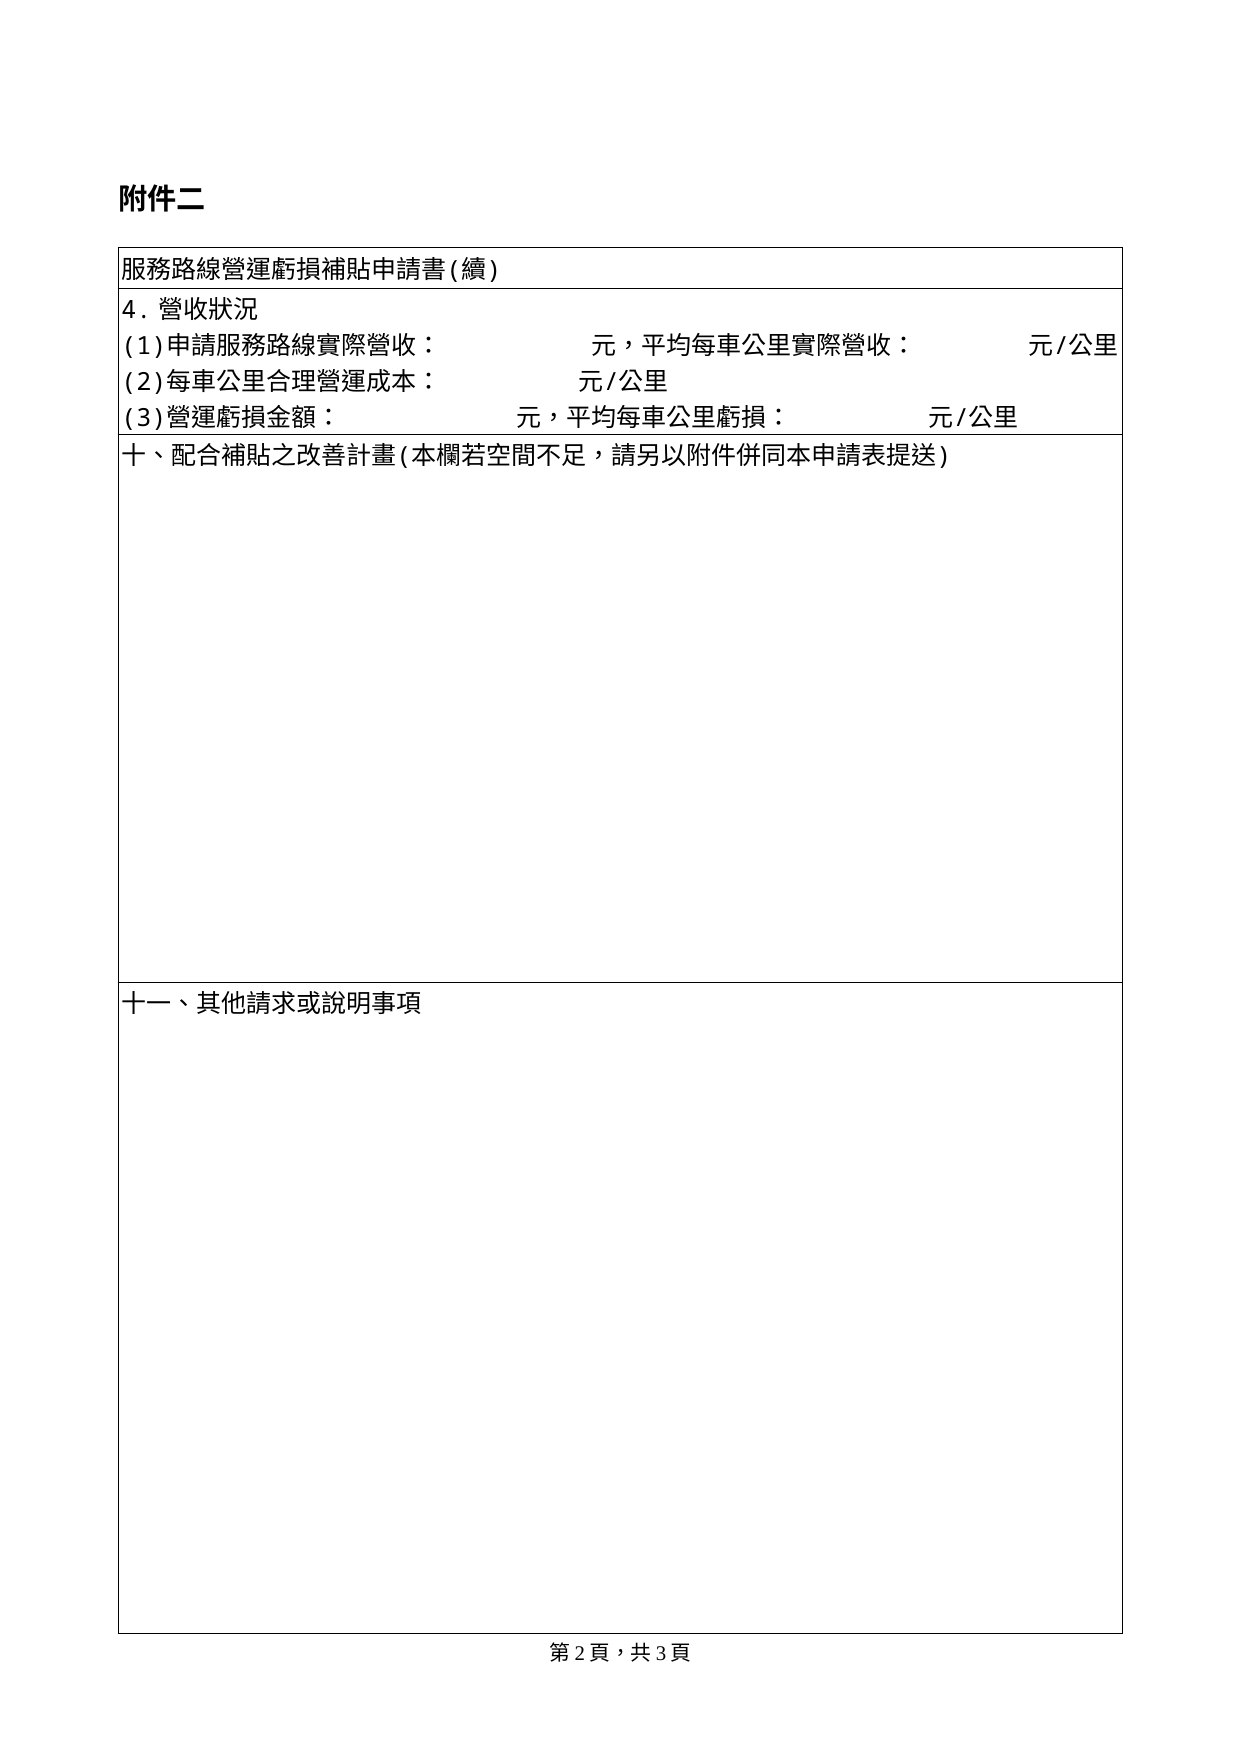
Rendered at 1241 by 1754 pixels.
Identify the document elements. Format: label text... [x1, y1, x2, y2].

table_cell 十、配合補貼之改善計畫(本欄若空間不足，請另以附件併同本申請表提送) [119, 435, 1122, 982]
table_cell 十一、其他請求或說明事項 [119, 983, 1122, 1633]
table_header 服務路線營運虧損補貼申請書(續) [119, 248, 1122, 288]
table_cell 營收狀況 (1)申請服務路線實際營收： 元，平均每車公里實際營收： 元/公里 (2)每車公里合理營運成本： 元/公里 (3)營運虧損金額： 元，平均每車公里虧損： 元/公里 [119, 289, 1122, 434]
text 附件二 [118, 176, 1122, 218]
